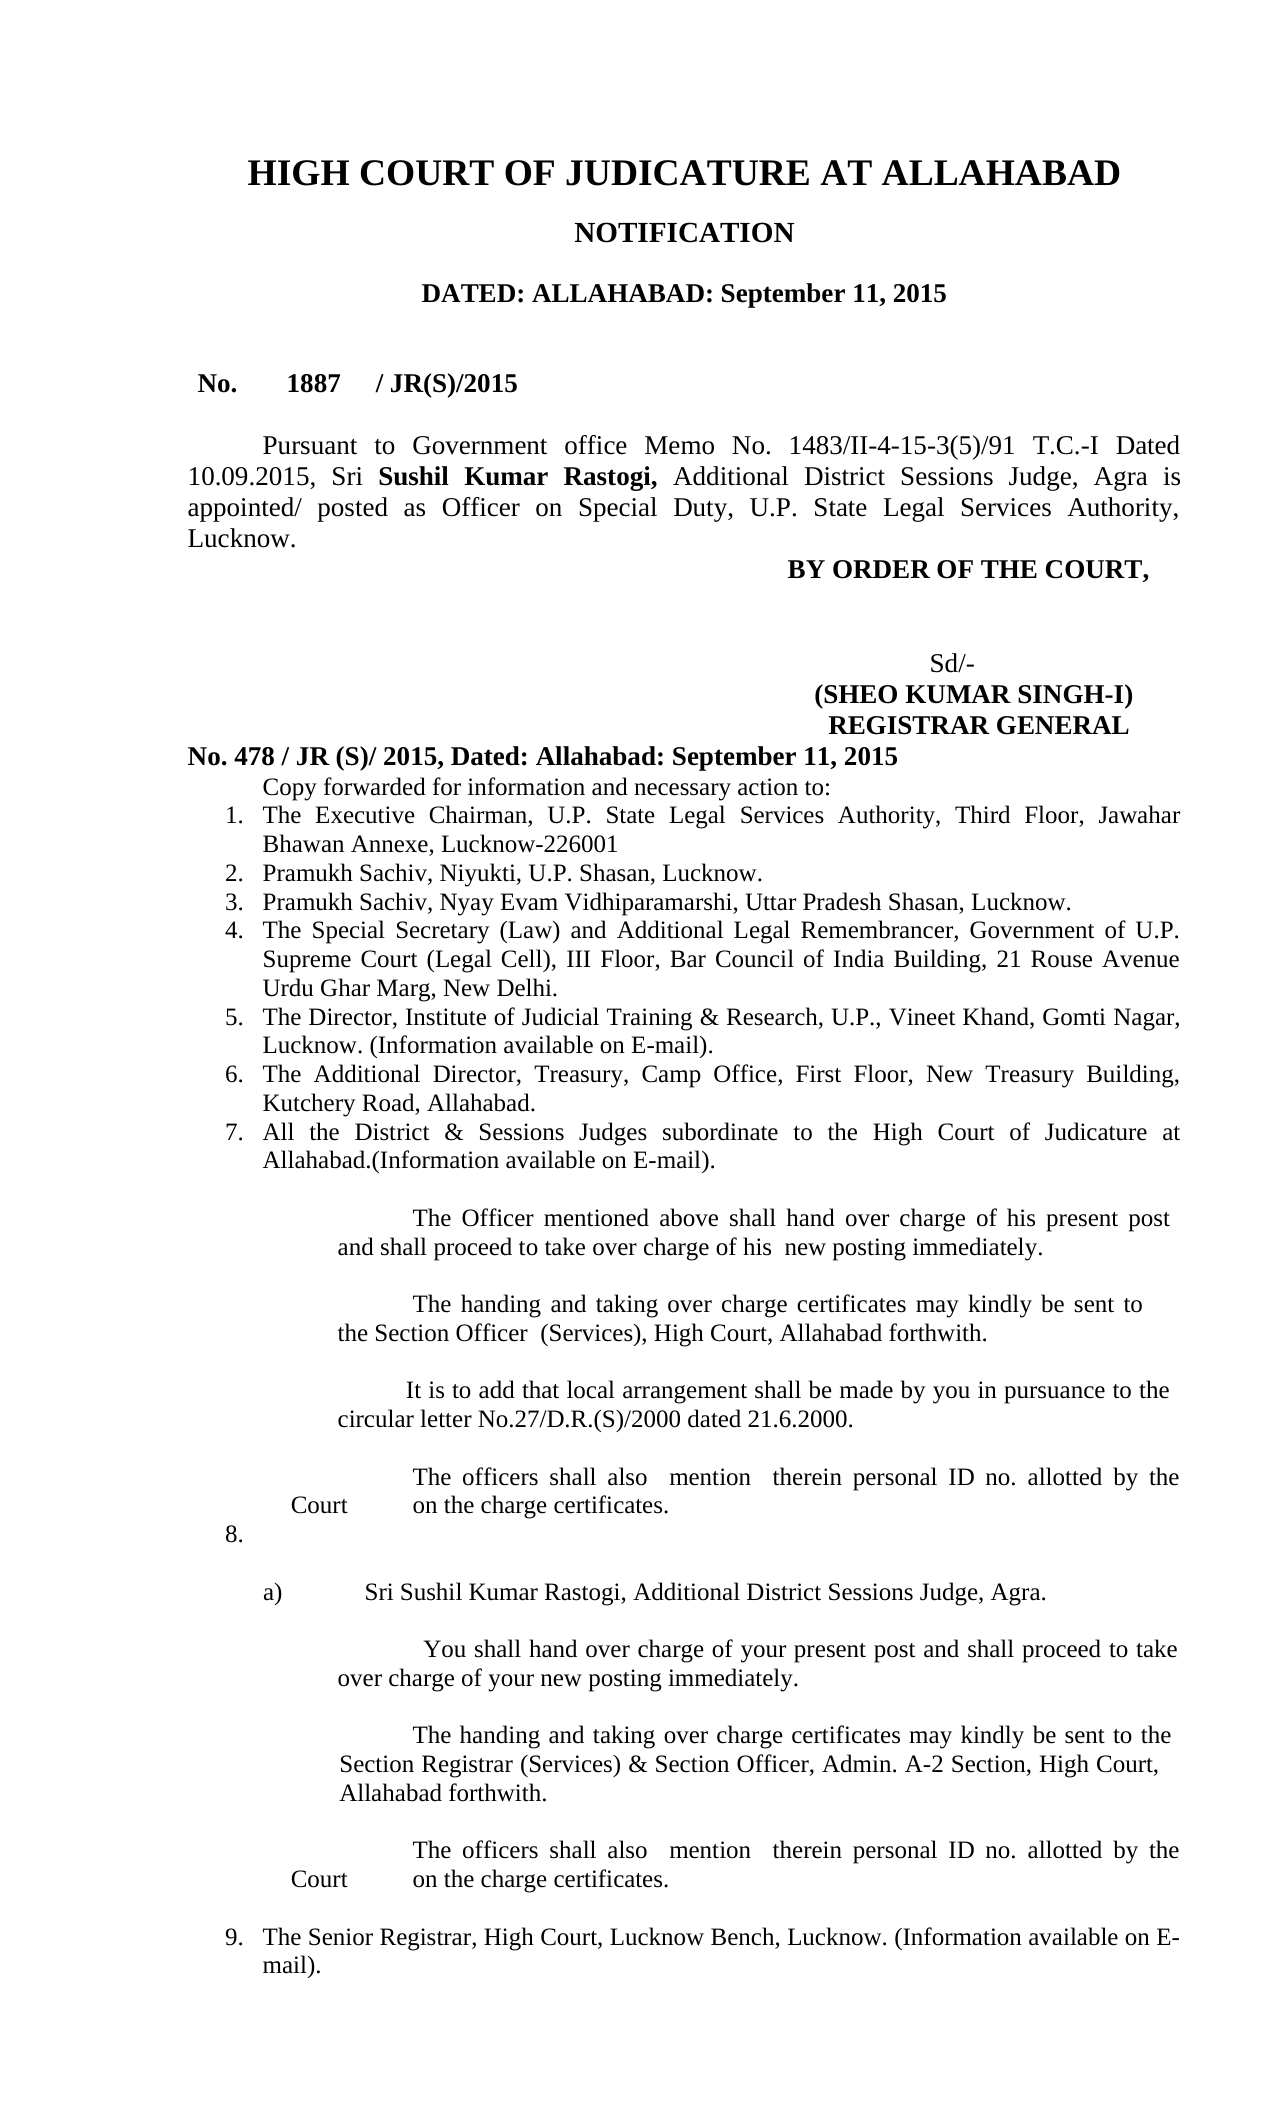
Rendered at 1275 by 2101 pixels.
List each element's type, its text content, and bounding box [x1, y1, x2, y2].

text REGISTRAR GENERAL [187, 709, 1183, 741]
text HIGH COURT OF JUDICATURE AT ALLAHABAD [187, 150, 1181, 193]
list The Additional Director, Treasury, Camp Office, First Floor, New Treasury Building, Kutchery Road, Allahabad. [225, 1059, 1181, 1117]
text The officers shall also mention therein personal ID no. allotted by the Court on the charge certificates. [291, 1835, 1181, 1893]
text BY ORDER OF THE COURT, [187, 554, 1181, 585]
table_header [252, 1577, 353, 1605]
list The Director, Institute of Judicial Training & Research, U.P., Vineet Khand, Gomti Nagar, Lucknow. (Information available on E-mail). [225, 1002, 1181, 1059]
text (SHEO KUMAR SINGH-I) [187, 678, 1183, 709]
subtitle DATED: ALLAHABAD: September 11, 2015 [187, 277, 1181, 308]
text Pursuant to Government office Memo No. 1483/II-4-15-3(5)/91 T.C.-I Dated 10.09.2015, Sri Sushil Kumar Rastogi, Additional District Sessions Judge, Agra is appointed/ posted as Officer on Special Duty, U.P. State Legal Services Authority, Lucknow. [187, 429, 1181, 554]
text No. 478 / JR (S)/ 2015, Dated: Allahabad: September 11, 2015 [187, 741, 1183, 772]
table_header Sri Sushil Kumar Rastogi, Additional District Sessions Judge, Agra. [353, 1577, 1154, 1605]
list The Executive Chairman, U.P. State Legal Services Authority, Third Floor, Jawahar Bhawan Annexe, Lucknow-226001 [225, 800, 1181, 858]
text The handing and taking over charge certificates may kindly be sent to the Section Registrar (Services) & Section Officer, Admin. A-2 Section, High Court, Allahabad forthwith. [291, 1720, 1181, 1807]
list The Senior Registrar, High Court, Lucknow Bench, Lucknow. (Information available on E-mail). [225, 1922, 1181, 1979]
text You shall hand over charge of your present post and shall proceed to take over charge of your new posting immediately. [300, 1634, 1181, 1692]
text Copy forwarded for information and necessary action to: [187, 772, 1181, 800]
subtitle NOTIFICATION [187, 215, 1181, 248]
table_header No. [186, 367, 275, 398]
list The officers shall also mention therein personal ID no. allotted by the Court on the charge certificates. [291, 1462, 1181, 1519]
text The handing and taking over charge certificates may kindly be sent to the Section Officer (Services), High Court, Allahabad forthwith. [300, 1289, 1144, 1347]
list Pramukh Sachiv, Nyay Evam Vidhiparamarshi, Uttar Pradesh Shasan, Lucknow. [225, 887, 1181, 915]
list All the District & Sessions Judges subordinate to the High Court of Judicature at Allahabad.(Information available on E-mail). [225, 1117, 1181, 1174]
list The Officer mentioned above shall hand over charge of his present post and shall proceed to take over charge of his new posting immediately. [225, 1203, 1181, 1260]
list The Special Secretary (Law) and Additional Legal Remembrancer, Government of U.P. Supreme Court (Legal Cell), III Floor, Bar Council of India Building, 21 Rouse Avenue Urdu Ghar Marg, New Delhi. [225, 915, 1181, 1002]
text Sd/- [712, 647, 1181, 678]
list It is to add that local arrangement shall be made by you in pursuance to the circular letter No.27/D.R.(S)/2000 dated 21.6.2000. [225, 1375, 1181, 1433]
list Pramukh Sachiv, Niyukti, U.P. Shasan, Lucknow. [225, 858, 1181, 887]
table_header 1887 [275, 367, 364, 398]
table_header / JR(S)/2015 [364, 367, 714, 398]
